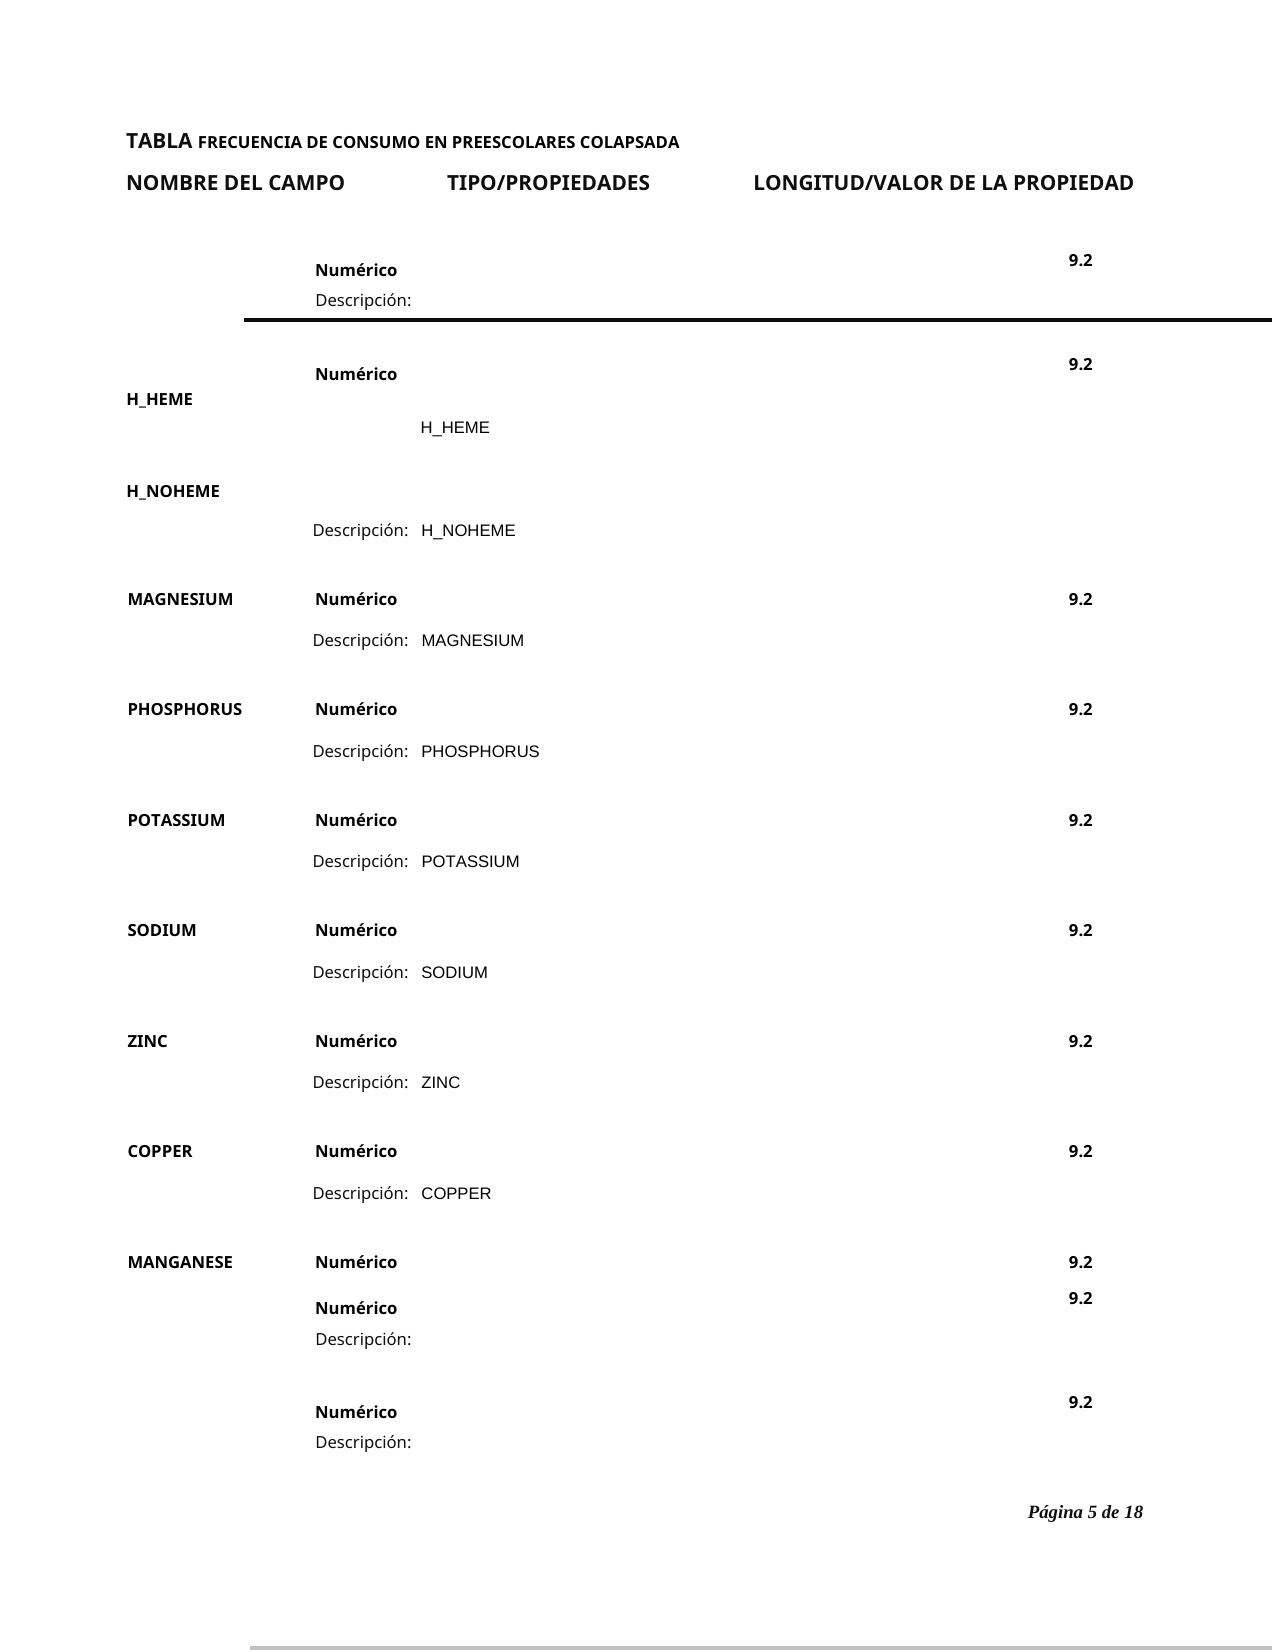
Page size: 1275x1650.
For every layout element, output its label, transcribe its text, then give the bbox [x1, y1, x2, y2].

text Descripción: H_NOHEME [126, 514, 1093, 542]
text SODIUM Numérico 9.2 [127, 919, 1093, 942]
text Descripción: ZINC [126, 1066, 1093, 1094]
text H_NOHEME [126, 480, 1093, 502]
text ZINC Numérico 9.2 [127, 1029, 1093, 1052]
text H_HEME [420, 418, 1093, 437]
text Descripción: COPPER [126, 1177, 1093, 1205]
text Descripción: SODIUM [126, 956, 1093, 984]
text MANGANESE Numérico 9.2 [127, 1251, 1093, 1273]
text PHOSPHORUS Numérico 9.2 [127, 698, 1093, 721]
text Descripción: POTASSIUM [126, 845, 1093, 873]
text MAGNESIUM Numérico 9.2 [127, 587, 1093, 610]
text COPPER Numérico 9.2 [127, 1140, 1093, 1163]
text Descripción: MAGNESIUM [126, 624, 1093, 652]
text POTASSIUM Numérico 9.2 [127, 808, 1093, 831]
text Descripción: PHOSPHORUS [126, 735, 1093, 763]
text H_HEME [126, 388, 1093, 410]
